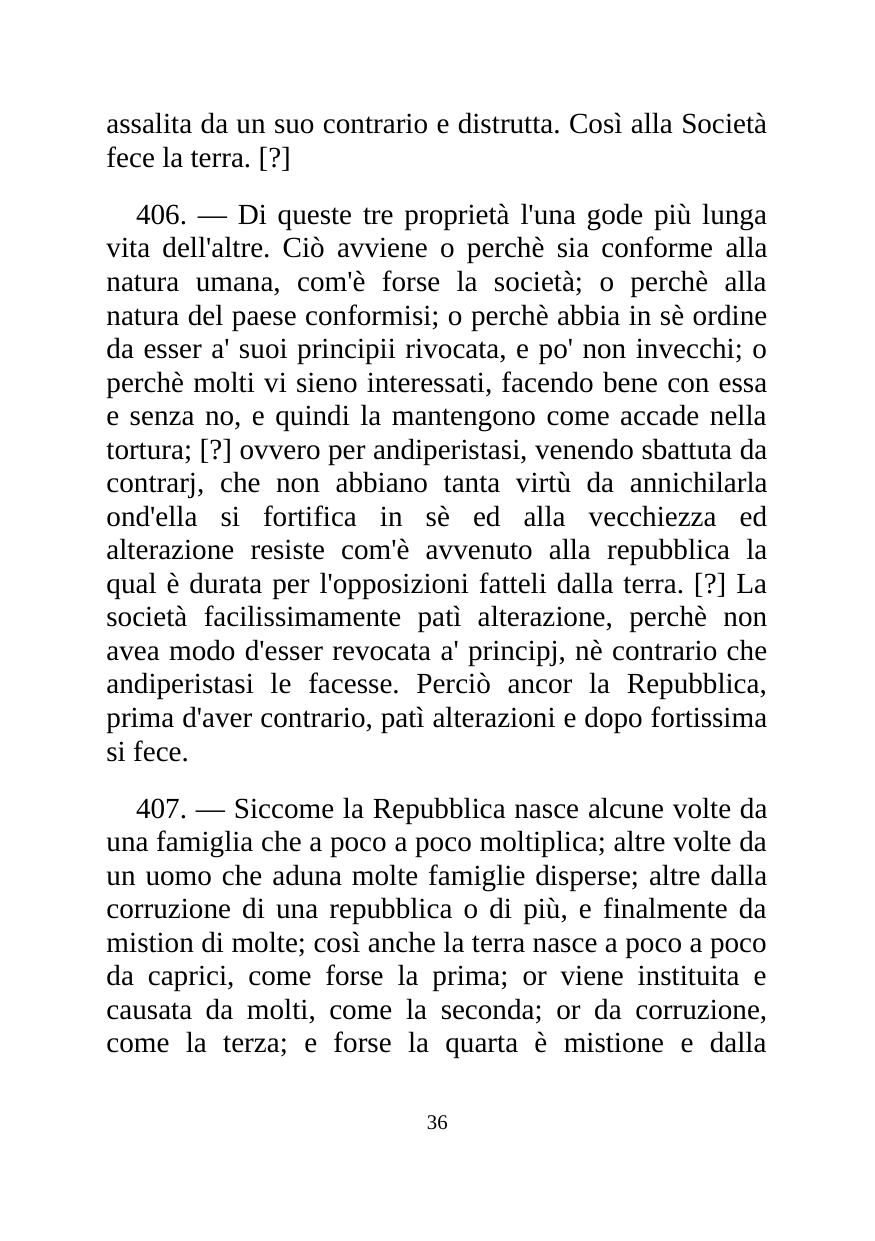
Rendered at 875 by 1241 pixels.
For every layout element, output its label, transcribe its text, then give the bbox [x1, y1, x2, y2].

text 407. — Siccome la Repubblica nasce alcune volte da una famiglia che a poco a poco moltiplica; altre volte da un uomo che aduna molte famiglie disperse; altre dalla corruzione di una repubblica o di più, e finalmente da mistion di molte; così anche la terra nasce a poco a poco da caprici, come forse la prima; or viene instituita e causata da molti, come la seconda; or da corruzione, come la terza; e forse la quarta è mistione e dalla [106, 791, 768, 1059]
text 406. — Di queste tre proprietà l'una gode più lunga vita dell'altre. Ciò avviene o perchè sia conforme alla natura umana, com'è forse la società; o perchè alla natura del paese conformisi; o perchè abbia in sè ordine da esser a' suoi principii rivocata, e po' non invecchi; o perchè molti vi sieno interessati, facendo bene con essa e senza no, e quindi la mantengono come accade nella tortura; [?] ovvero per andiperistasi, venendo sbattuta da contrarj, che non abbiano tanta virtù da annichilarla ond'ella si fortifica in sè ed alla vecchiezza ed alterazione resiste com'è avvenuto alla repubblica la qual è durata per l'opposizioni fatteli dalla terra. [?] La società facilissimamente patì alterazione, perchè non avea modo d'esser revocata a' principj, nè contrario che andiperistasi le facesse. Perciò ancor la Repubblica, prima d'aver contrario, patì alterazioni e dopo fortissima si fece. [106, 197, 768, 767]
text assalita da un suo contrario e distrutta. Così alla Società fece la terra. [?] [106, 106, 768, 173]
